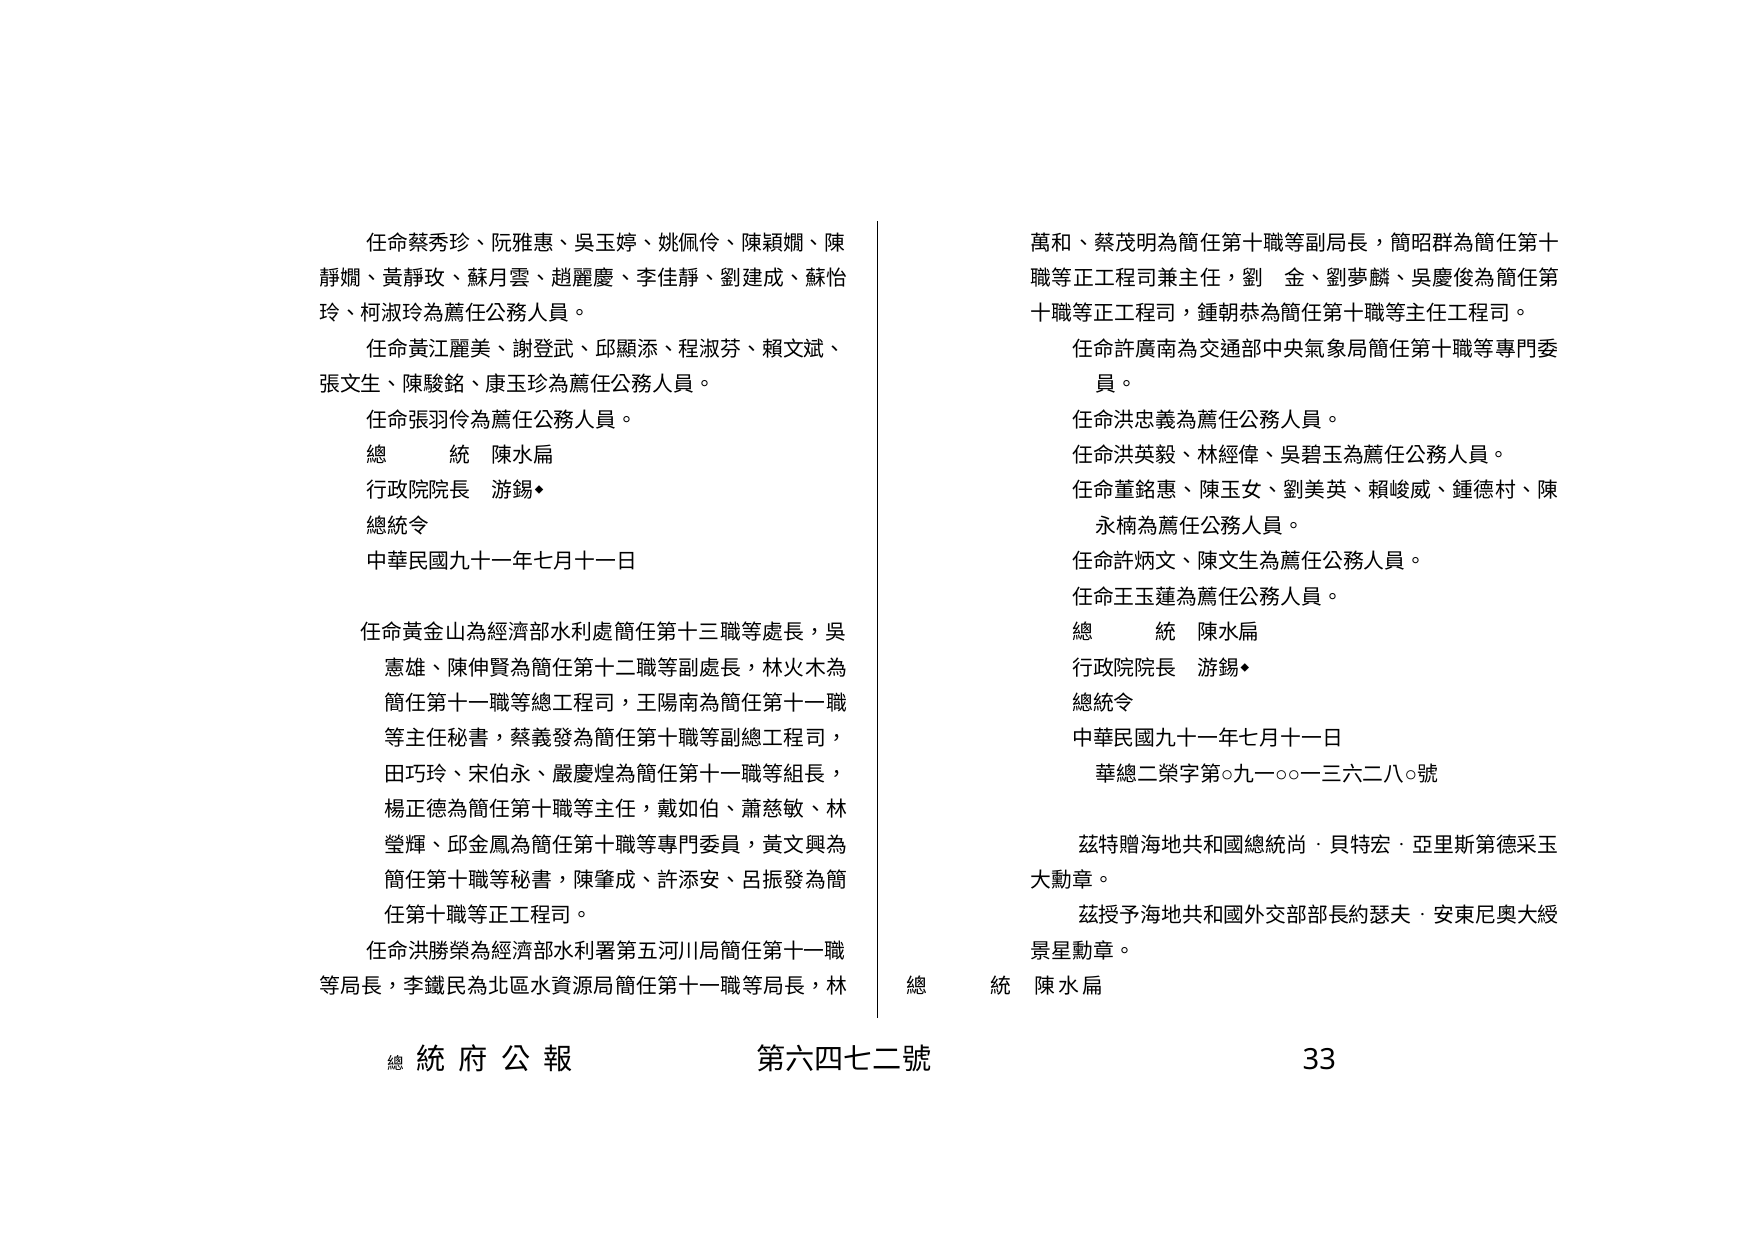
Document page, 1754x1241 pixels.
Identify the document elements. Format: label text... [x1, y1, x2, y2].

text 任命洪忠義為薦任公務人員。 [1072, 399, 1559, 434]
text 萬和、蔡茂明為簡任第十職等副局長，簡昭群為簡任第十職等正工程司兼主任，劉 金、劉夢麟、吳慶俊為簡任第十職等正工程司，鍾朝恭為簡任第十職等主任工程司。 [1031, 222, 1559, 328]
text 任命許炳文、陳文生為薦任公務人員。 [1072, 540, 1559, 576]
text 任命黃金山為經濟部水利處簡任第十三職等處長，吳憲雄、陳伸賢為簡任第十二職等副處長，林火木為簡任第十一職等總工程司，王陽南為簡任第十一職等主任秘書，蔡義發為簡任第十職等副總工程司，田巧玲、宋伯永、嚴慶煌為簡任第十一職等組長，楊正德為簡任第十職等主任，戴如伯、蕭慈敏、林瑩輝、邱金鳳為簡任第十職等專門委員，黃文興為簡任第十職等秘書，陳肇成、許添安、呂振發為簡任第十職等正工程司。 [360, 611, 847, 930]
text 中華民國九十一年七月十一日 華總二榮字第○九一○○一三六二八○號 [1072, 717, 1559, 788]
text 任命許廣南為交通部中央氣象局簡任第十職等專門委員。 [1072, 328, 1559, 399]
text 總 統 陳水扁 [1072, 611, 1559, 647]
text 總 統 陳水扁 [319, 434, 847, 469]
text 任命蔡秀珍、阮雅惠、吳玉婷、姚佩伶、陳穎嫺、陳靜嫺、黃靜玫、蘇月雲、趙麗慶、李佳靜、劉建成、蘇怡玲、柯淑玲為薦任公務人員。 [319, 222, 847, 328]
text 茲授予海地共和國外交部部長約瑟夫‧安東尼奧大綬景星勳章。 [1031, 894, 1559, 965]
text 行政院院長 游錫 [1072, 647, 1559, 682]
text 任命洪英毅、林經偉、吳碧玉為薦任公務人員。 [1072, 434, 1559, 469]
text 任命洪勝榮為經濟部水利署第五河川局簡任第十一職等局長，李鐵民為北區水資源局簡任第十一職等局長，林 [319, 930, 847, 1001]
text 任命張羽伶為薦任公務人員。 [319, 399, 847, 434]
text 行政院院長 游錫 [319, 469, 847, 505]
text 總 統 陳水扁 [907, 965, 1559, 1001]
text 任命王玉蓮為薦任公務人員。 [1072, 576, 1559, 611]
text 總統令 [319, 505, 847, 540]
text 總統令 [1072, 682, 1559, 717]
text 任命董銘惠、陳玉女、劉美英、賴峻威、鍾德村、陳永楠為薦任公務人員。 [1072, 469, 1559, 540]
text 中華民國九十一年七月十一日 [319, 540, 847, 576]
text 茲特贈海地共和國總統尚‧貝特宏‧亞里斯第德采玉大勳章。 [1031, 824, 1559, 894]
text 任命黃江麗美、謝登武、邱顯添、程淑芬、賴文斌、張文生、陳駿銘、康玉珍為薦任公務人員。 [319, 328, 847, 399]
